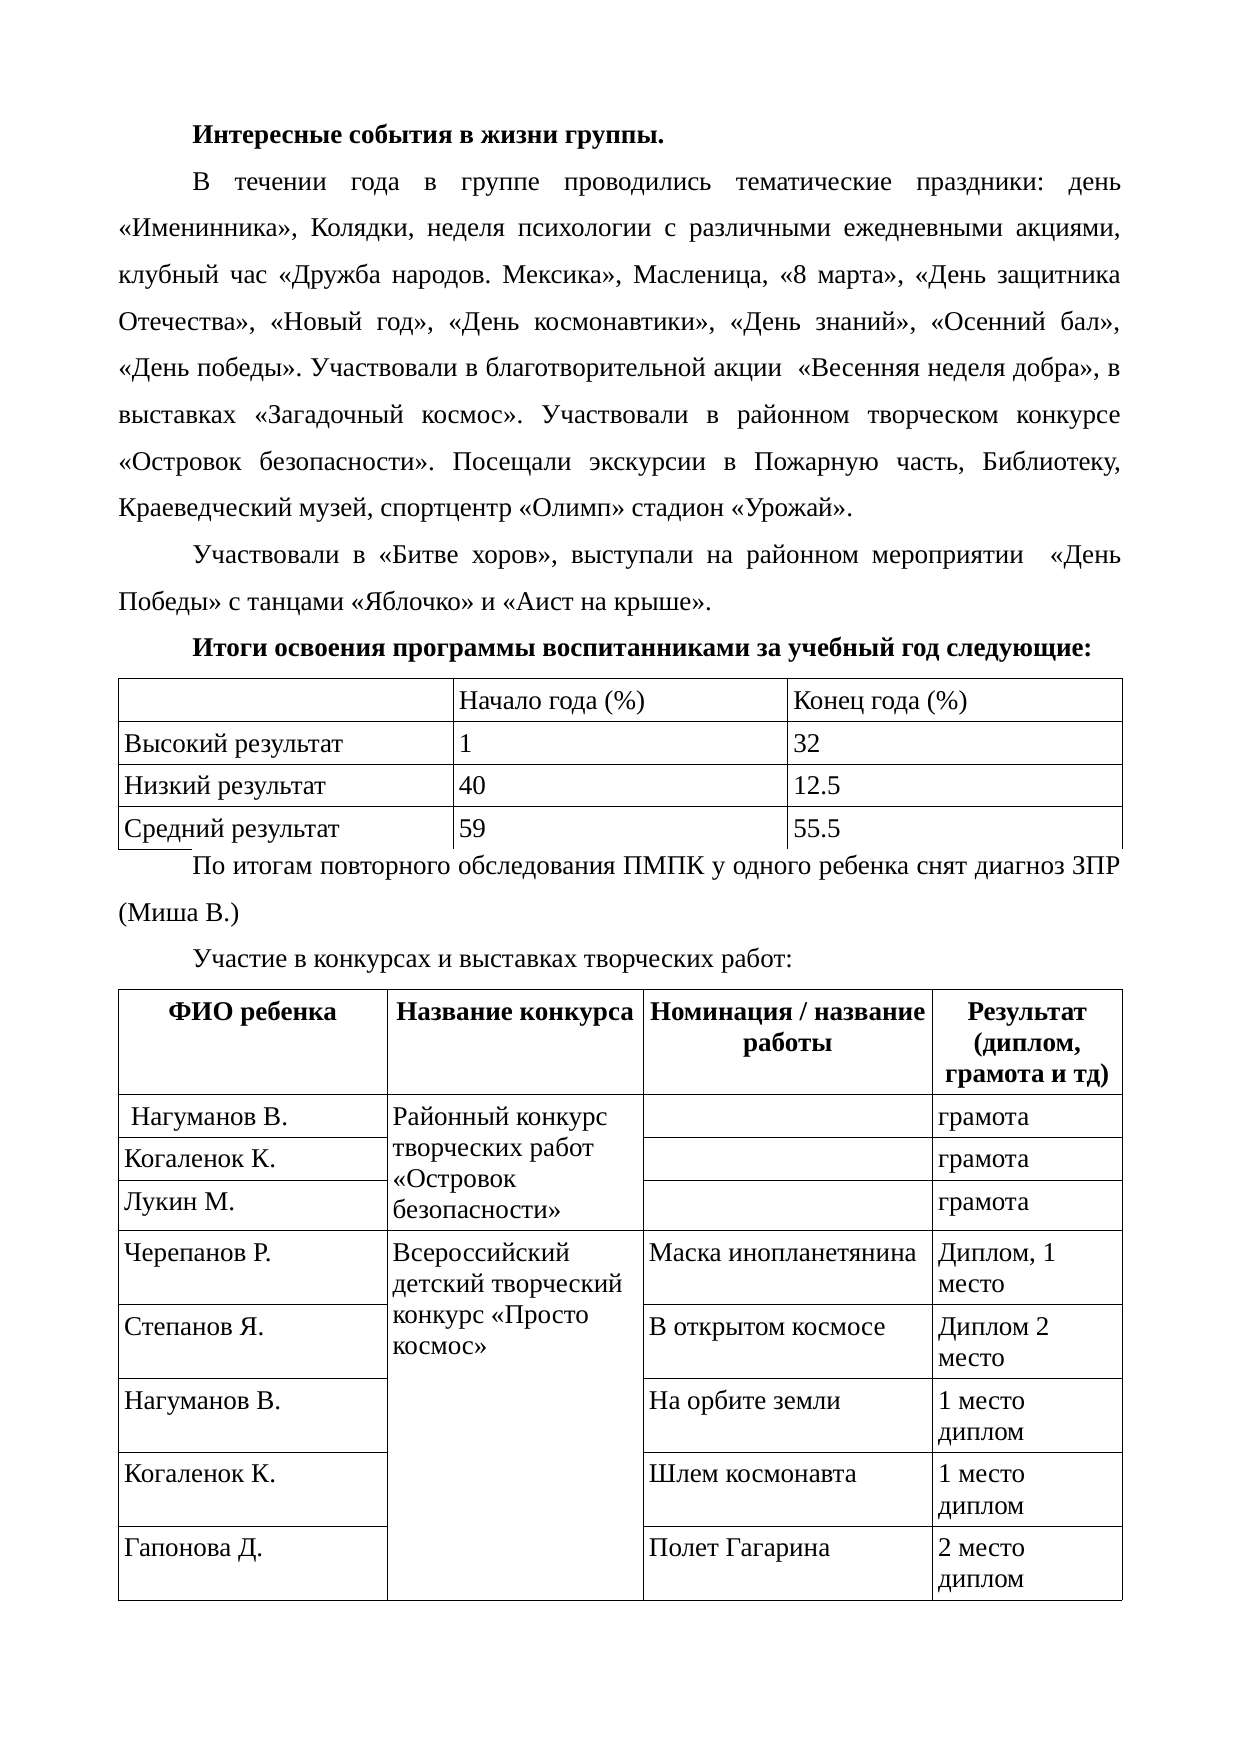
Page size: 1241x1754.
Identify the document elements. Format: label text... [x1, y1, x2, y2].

table_cell Средний результат [119, 807, 453, 849]
table_cell Высокий результат [119, 722, 453, 763]
table_cell Степанов Я. [119, 1305, 387, 1378]
table_header Результат (диплом, грамота и тд) [933, 990, 1122, 1094]
table_cell Полет Гагарина [644, 1527, 932, 1599]
table_cell На орбите земли [644, 1379, 932, 1452]
table_cell Черепанов Р. [119, 1231, 387, 1304]
list По итогам повторного обследования ПМПК у одного ребенка снят диагноз ЗПР (Миша В.) [118, 850, 1122, 927]
table_cell Диплом, 1 место [933, 1231, 1122, 1304]
table_cell 2 место диплом [933, 1527, 1122, 1599]
table_cell грамота [933, 1138, 1122, 1179]
table_cell 1 место диплом [933, 1379, 1122, 1452]
table_cell Когаленок К. [119, 1138, 387, 1179]
table_cell 59 [454, 807, 787, 849]
table_cell 1 место диплом [933, 1453, 1122, 1526]
table_header Начало года (%) [454, 679, 787, 721]
table_cell [644, 1138, 932, 1179]
table_cell Всероссийский детский творческий конкурс «Просто космос» [388, 1231, 643, 1599]
table_cell Шлем космонавта [644, 1453, 932, 1526]
table_header Название конкурса [388, 990, 643, 1094]
table_cell Лукин М. [119, 1181, 387, 1230]
table_cell [644, 1181, 932, 1230]
table_cell Районный конкурс творческих работ «Островок безопасности» [388, 1095, 643, 1230]
table_header [119, 679, 453, 721]
table_cell Нагуманов В. [119, 1379, 387, 1452]
table_cell 1 [454, 722, 787, 763]
table_cell 55,5 [788, 807, 1122, 849]
table_cell Гапонова Д. [119, 1527, 387, 1599]
table_cell 40 [454, 765, 787, 806]
table_cell Когаленок К. [119, 1453, 387, 1526]
table_cell грамота [933, 1181, 1122, 1230]
table_cell грамота [933, 1095, 1122, 1137]
table_cell Маска инопланетянина [644, 1231, 932, 1304]
table_header Номинация / название работы [644, 990, 932, 1094]
table_cell Низкий результат [119, 765, 453, 806]
list Участие в конкурсах и выставках творческих работ: [118, 942, 1122, 973]
table_header Конец года (%) [788, 679, 1122, 721]
list Итоги освоения программы воспитанниками за учебный год следующие: [118, 631, 1122, 663]
table_cell 12,5 [788, 765, 1122, 806]
list Участвовали в «Битве хоров», выступали на районном мероприятии «День Победы» с танцами «Яблочко» и «Аист на крыше». [118, 538, 1122, 616]
table_cell Диплом 2 место [933, 1305, 1122, 1378]
list Интересные события в жизни группы. [118, 118, 1122, 149]
table_cell Нагуманов В. [119, 1095, 387, 1137]
table_cell 32 [788, 722, 1122, 763]
table_header ФИО ребенка [119, 990, 387, 1094]
table_cell [644, 1095, 932, 1137]
table_cell В открытом космосе [644, 1305, 932, 1378]
list В течении года в группе проводились тематические праздники: день «Именинника», Колядки, неделя психологии с различными ежедневными акциями, клубный час «Дружба народов. Мексика», Масленица, «8 марта», «День защитника Отечества», «Новый год», «День космонавтики», «День знаний», «Осенний бал», «День победы». Участвовали в благотворительной акции «Весенняя неделя добра», в выставках «Загадочный космос». Участвовали в районном творческом конкурсе «Островок безопасности». Посещали экскурсии в Пожарную часть, Библиотеку, Краеведческий музей, спортцентр «Олимп» стадион «Урожай». [118, 165, 1122, 523]
